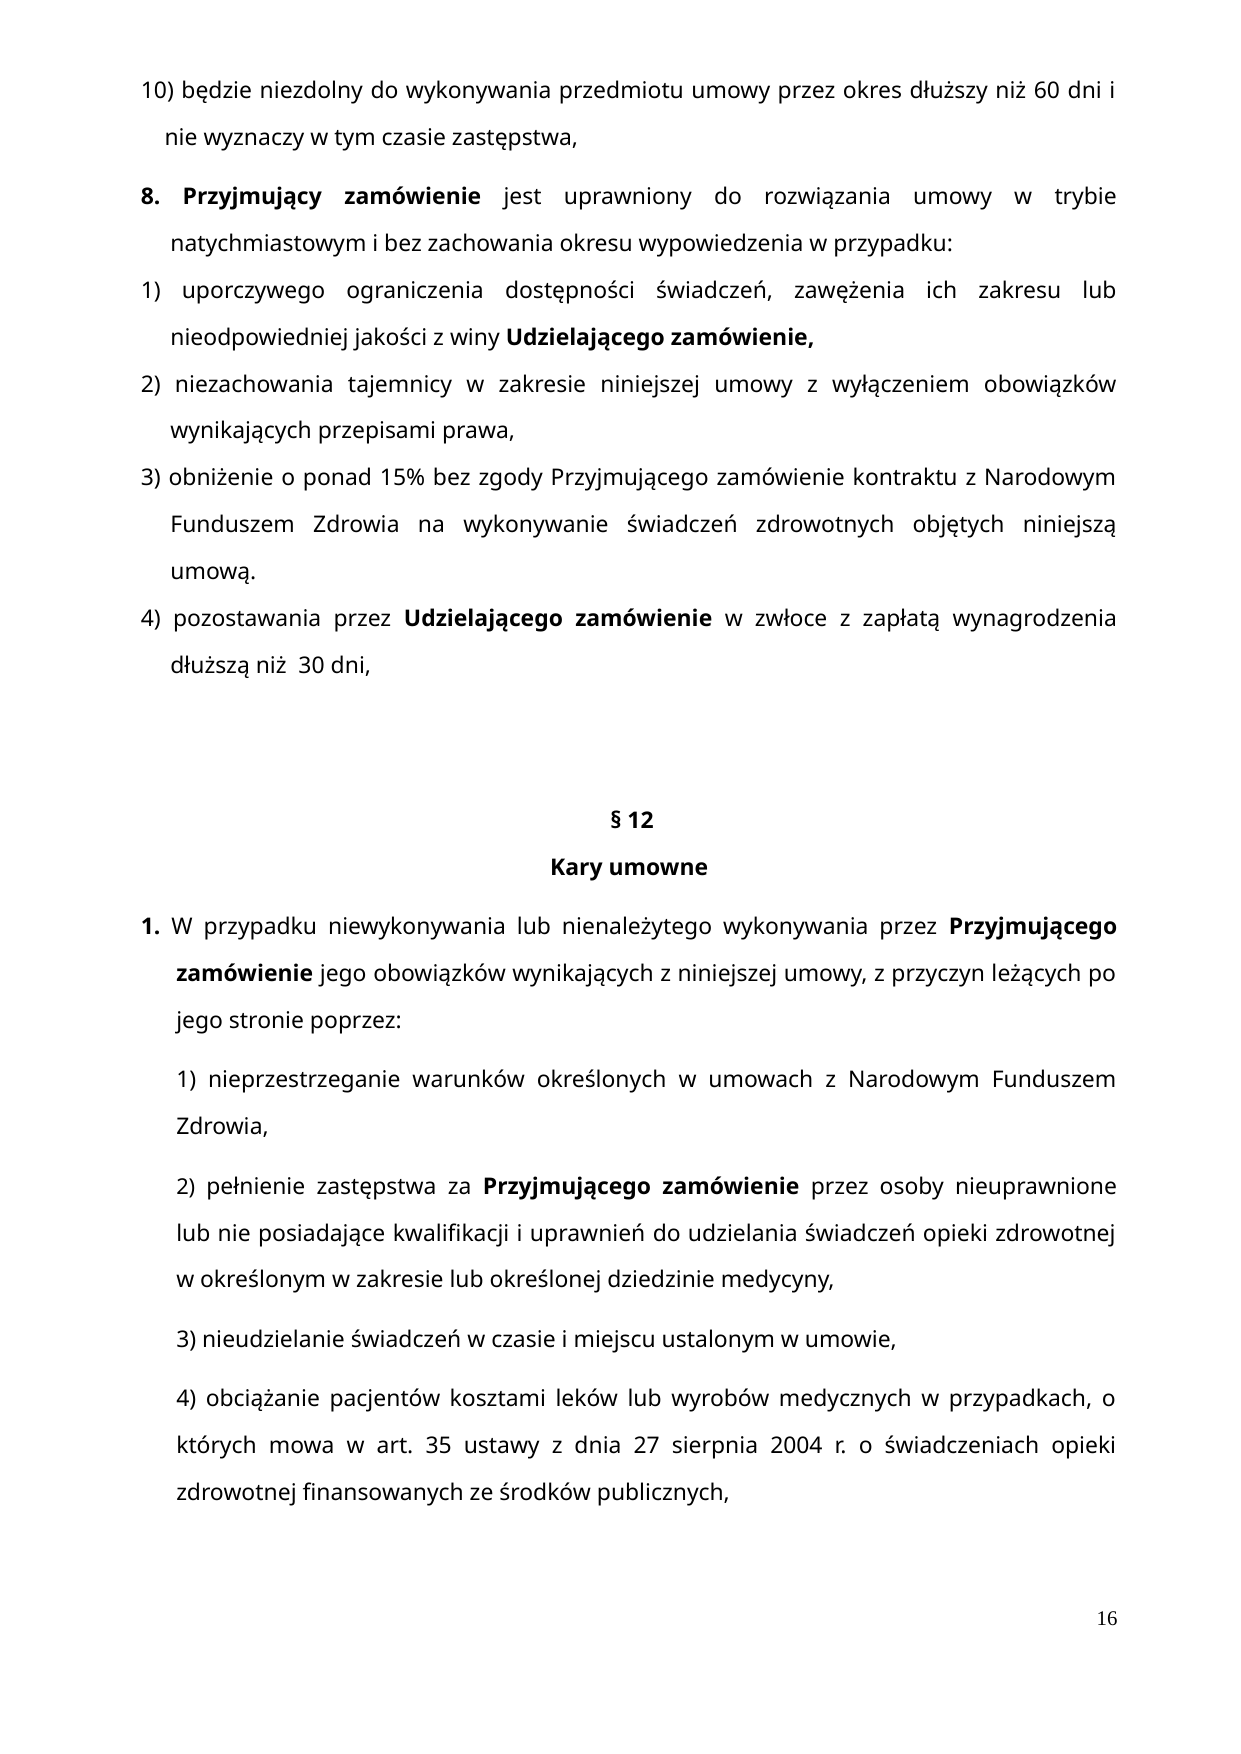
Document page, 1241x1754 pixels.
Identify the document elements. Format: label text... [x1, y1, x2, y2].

text 10) będzie niezdolny do wykonywania przedmiotu umowy przez okres dłuższy niż 60 dni i nie wyznaczy w tym czasie zastępstwa, [141, 74, 1117, 152]
text 2) pełnienie zastępstwa za Przyjmującego zamówienie przez osoby nieuprawnione lub nie posiadające kwalifikacji i uprawnień do udzielania świadczeń opieki zdrowotnej w określonym w zakresie lub określonej dziedzinie medycyny, [176, 1170, 1117, 1295]
text Kary umowne [141, 851, 1117, 882]
text 2) niezachowania tajemnicy w zakresie niniejszej umowy z wyłączeniem obowiązków wynikających przepisami prawa, [141, 367, 1117, 446]
text 3) nieudzielanie świadczeń w czasie i miejscu ustalonym w umowie, [176, 1323, 1117, 1354]
text 4) pozostawania przez Udzielającego zamówienie w zwłoce z zapłatą wynagrodzenia dłuższą niż 30 dni, [141, 602, 1117, 680]
text 8. Przyjmujący zamówienie jest uprawniony do rozwiązania umowy w trybie natychmiastowym i bez zachowania okresu wypowiedzenia w przypadku: [141, 180, 1117, 258]
text 1. W przypadku niewykonywania lub nienależytego wykonywania przez Przyjmującego zamówienie jego obowiązków wynikających z niniejszej umowy, z przyczyn leżących po jego stronie poprzez: [141, 910, 1117, 1035]
text 1) nieprzestrzeganie warunków określonych w umowach z Narodowym Funduszem Zdrowia, [176, 1063, 1117, 1142]
text 4) obciążanie pacjentów kosztami leków lub wyrobów medycznych w przypadkach, o których mowa w art. 35 ustawy z dnia 27 sierpnia 2004 r. o świadczeniach opieki zdrowotnej finansowanych ze środków publicznych, [176, 1382, 1117, 1507]
text 3) obniżenie o ponad 15% bez zgody Przyjmującego zamówienie kontraktu z Narodowym Funduszem Zdrowia na wykonywanie świadczeń zdrowotnych objętych niniejszą umową. [141, 461, 1117, 586]
text § 12 [141, 804, 1117, 835]
text 1) uporczywego ograniczenia dostępności świadczeń, zawężenia ich zakresu lub nieodpowiedniej jakości z winy Udzielającego zamówienie, [141, 274, 1117, 352]
